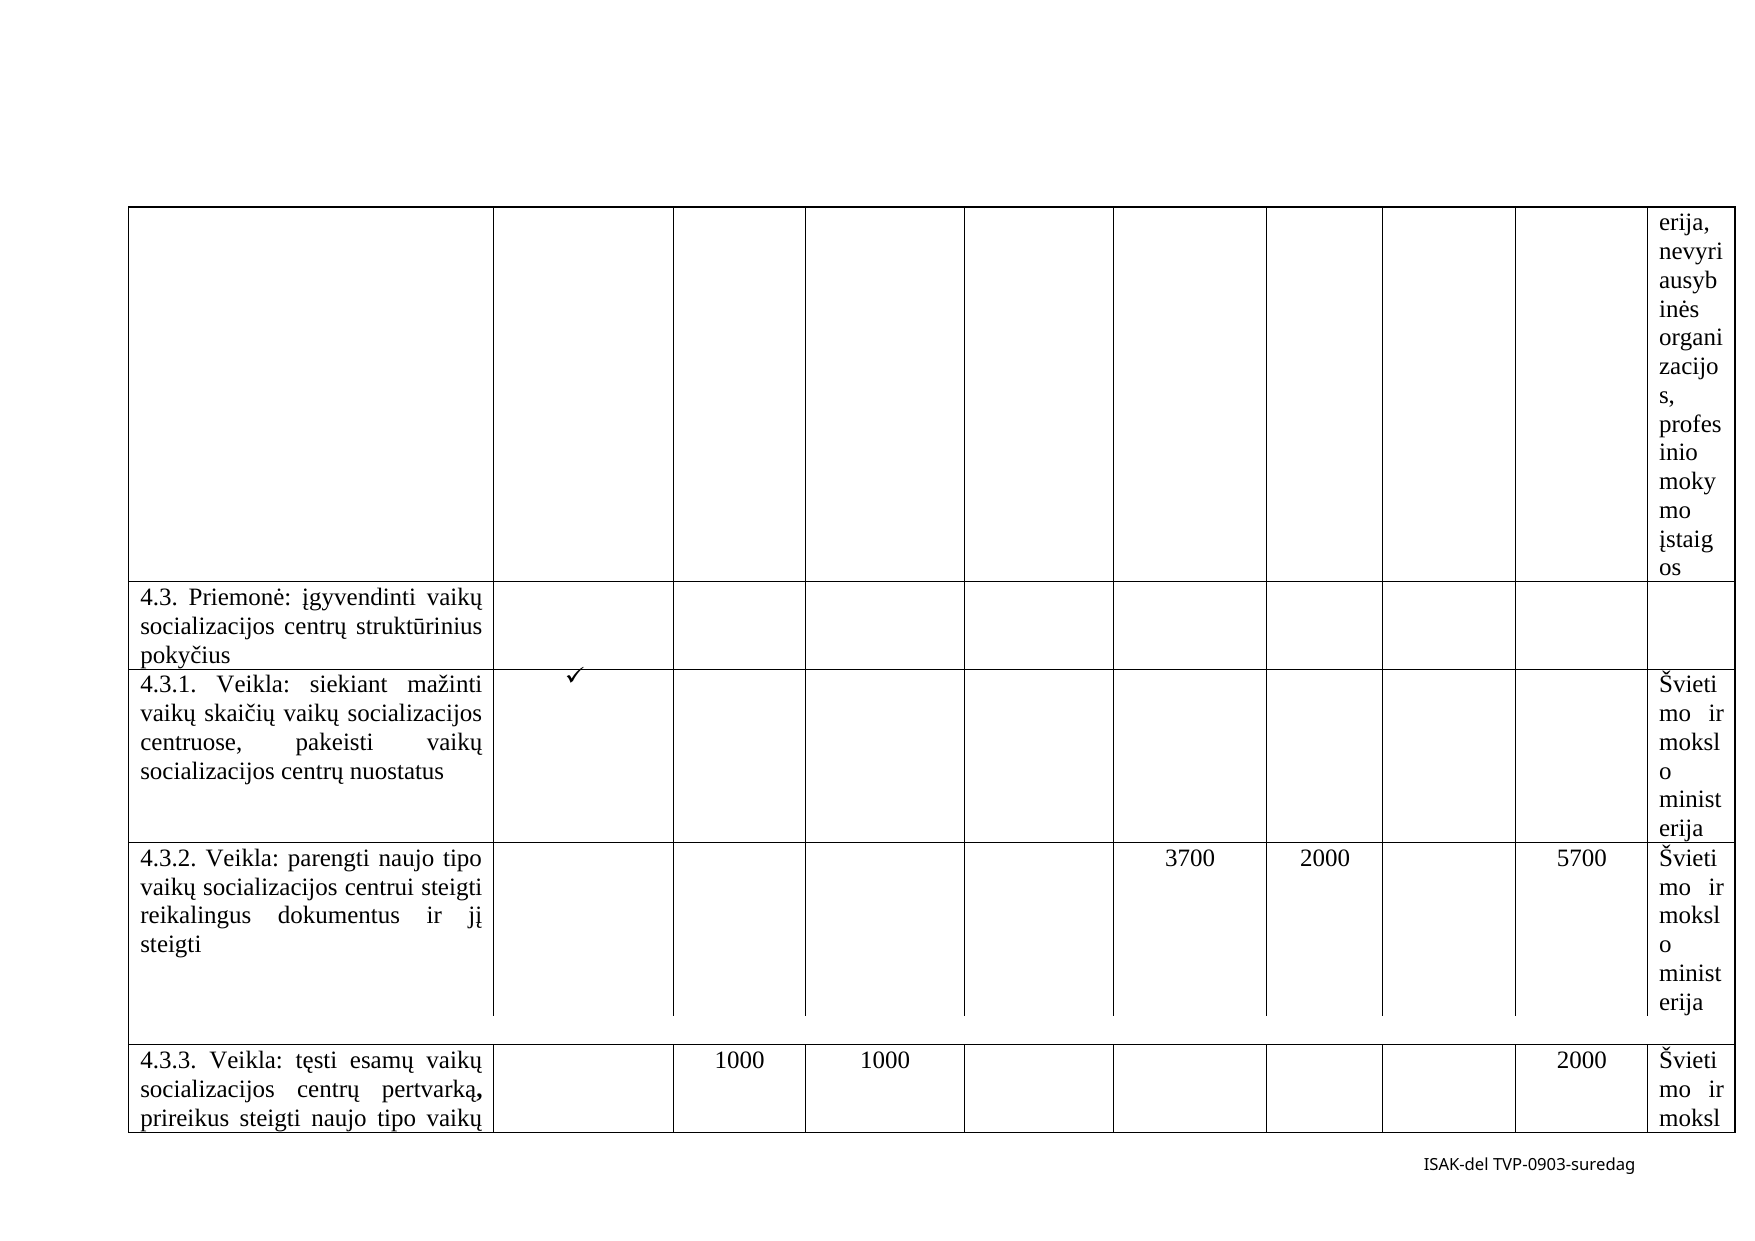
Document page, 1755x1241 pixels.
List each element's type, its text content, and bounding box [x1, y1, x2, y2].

table_cell [1383, 582, 1515, 668]
table_cell Švietimo ir mokslo ministerija [1648, 843, 1734, 1016]
table_cell [1114, 208, 1266, 581]
table_cell [1114, 1045, 1266, 1132]
table_cell [674, 208, 805, 581]
table_cell 4.3.1. Veikla: siekiant mažinti vaikų skaičių vaikų socializacijos centruose, pakeisti vaikų socializacijos centrų nuostatus [129, 670, 493, 842]
table_cell [965, 843, 1113, 1016]
table_cell erija, nevyriausybinės organizacijos, profesinio mokymo įstaigos [1648, 208, 1734, 581]
table_cell [1114, 670, 1266, 842]
table_cell [806, 582, 964, 668]
table_cell [494, 208, 673, 581]
table_cell 4.3.2. Veikla: parengti naujo tipo vaikų socializacijos centrui steigti reikalingus dokumentus ir jį steigti [129, 843, 493, 1016]
table_cell 4.3.3. Veikla: tęsti esamų vaikų socializacijos centrų pertvarką, prireikus steigti naujo tipo vaikų [129, 1045, 493, 1132]
table_cell [806, 208, 964, 581]
table_cell [965, 1045, 1113, 1132]
table_cell [806, 843, 964, 1016]
table_cell [1516, 582, 1647, 668]
table_cell [1648, 582, 1734, 668]
table_cell [1267, 670, 1382, 842]
table_cell [965, 670, 1113, 842]
table_cell [965, 582, 1113, 668]
table_cell 3700 [1114, 843, 1266, 1016]
table_cell 4.3. Priemonė: įgyvendinti vaikų socializacijos centrų struktūrinius pokyčius [129, 582, 493, 668]
table_cell 2000 [1267, 843, 1382, 1016]
table_cell [806, 670, 964, 842]
table_cell [1383, 1045, 1515, 1132]
table_cell [1383, 670, 1515, 842]
table_cell [1383, 208, 1515, 581]
table_cell [1383, 843, 1515, 1016]
table_cell [129, 1016, 1734, 1044]
table_cell [494, 582, 673, 668]
table_cell [1267, 1045, 1382, 1132]
table_cell [965, 208, 1113, 581]
table_cell Švietimo ir moksl [1648, 1045, 1734, 1132]
table_cell [1516, 208, 1647, 581]
table_cell [674, 670, 805, 842]
table_cell [674, 843, 805, 1016]
table_cell 1000 [674, 1045, 805, 1132]
table_cell  [494, 670, 673, 842]
table_cell [494, 1045, 673, 1132]
table_cell 5700 [1516, 843, 1647, 1016]
table_cell [1516, 670, 1647, 842]
table_cell Švietimo ir mokslo ministerija [1648, 670, 1734, 842]
table_cell 1000 [806, 1045, 964, 1132]
table_cell [129, 208, 493, 581]
table_cell [494, 843, 673, 1016]
table_cell [674, 582, 805, 668]
table_cell [1267, 208, 1382, 581]
table_cell [1114, 582, 1266, 668]
table_cell [1267, 582, 1382, 668]
table_cell 2000 [1516, 1045, 1647, 1132]
